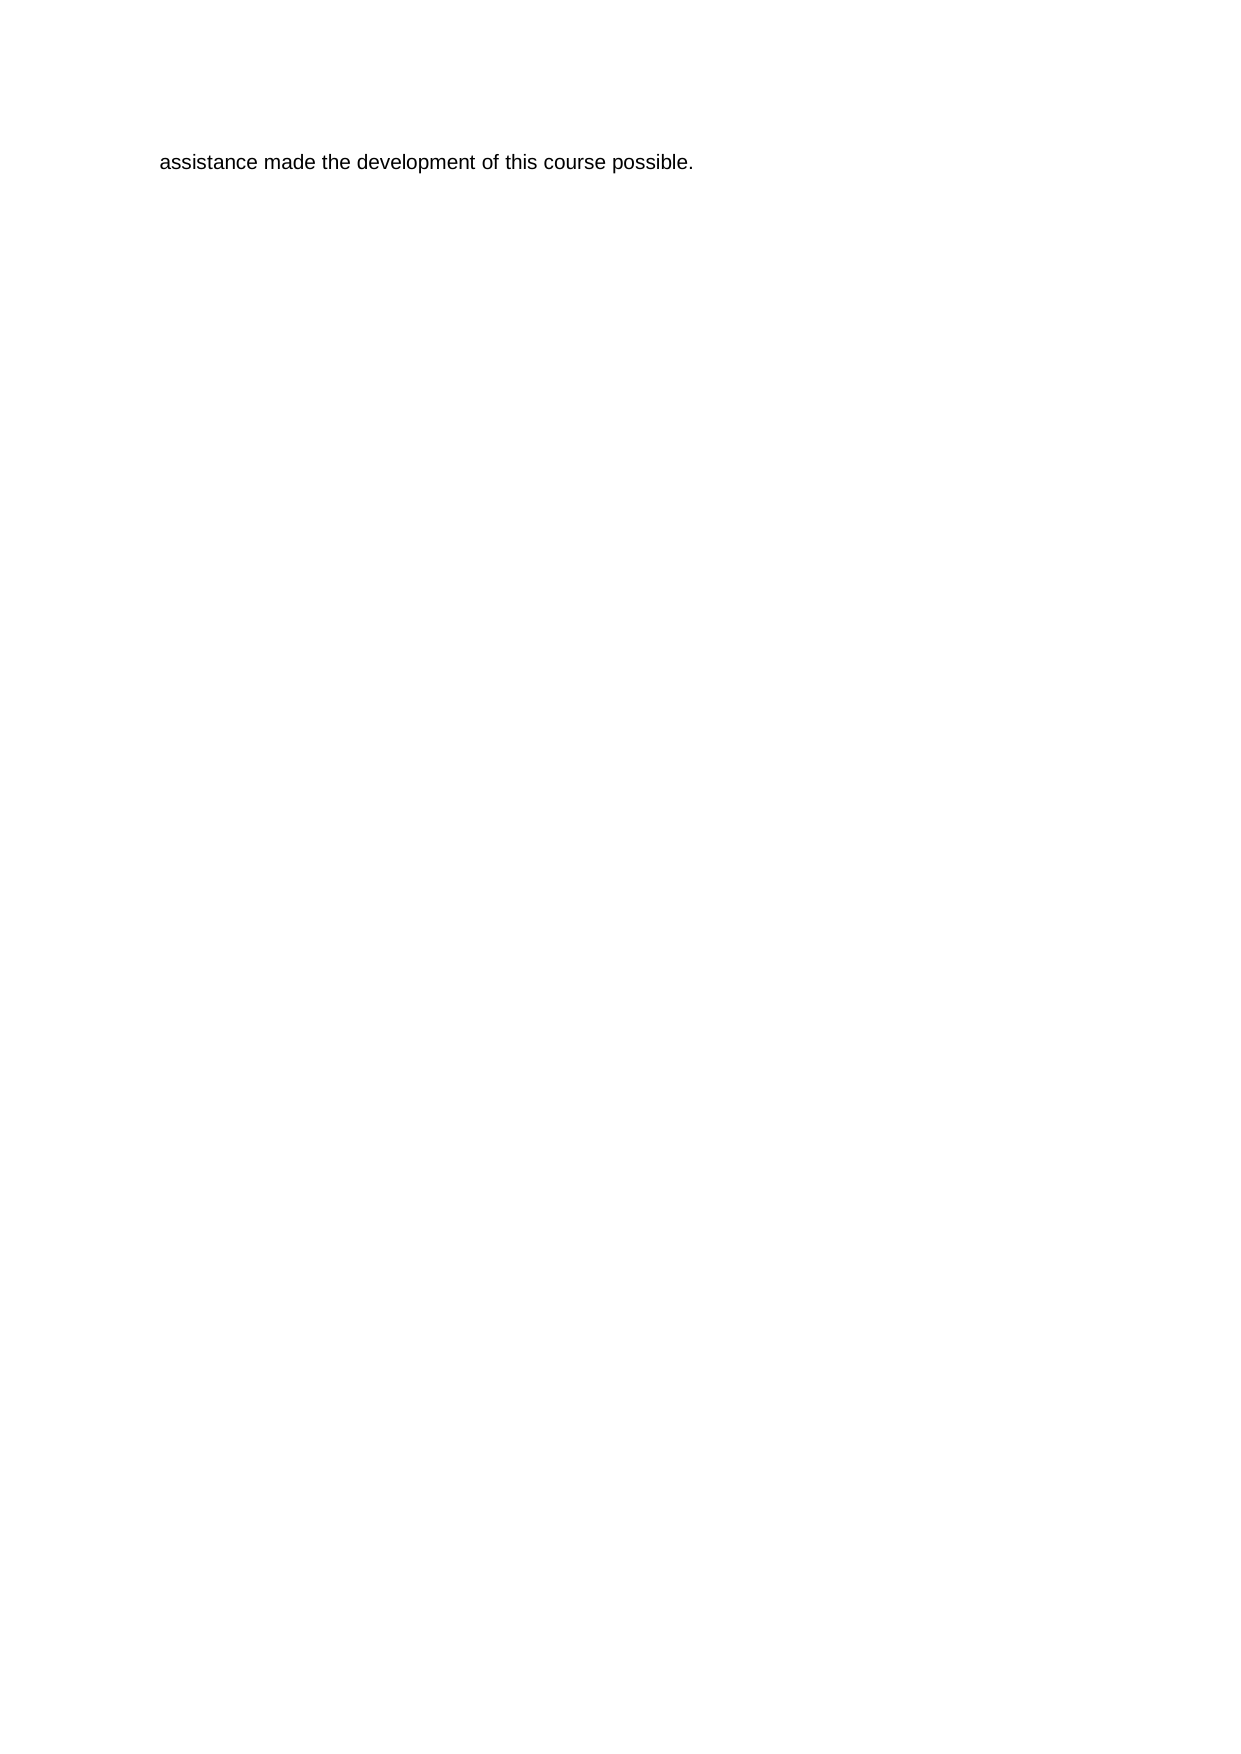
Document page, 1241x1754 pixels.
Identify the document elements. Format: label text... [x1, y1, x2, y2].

text assistance made the development of this course possible. [159, 150, 1053, 174]
